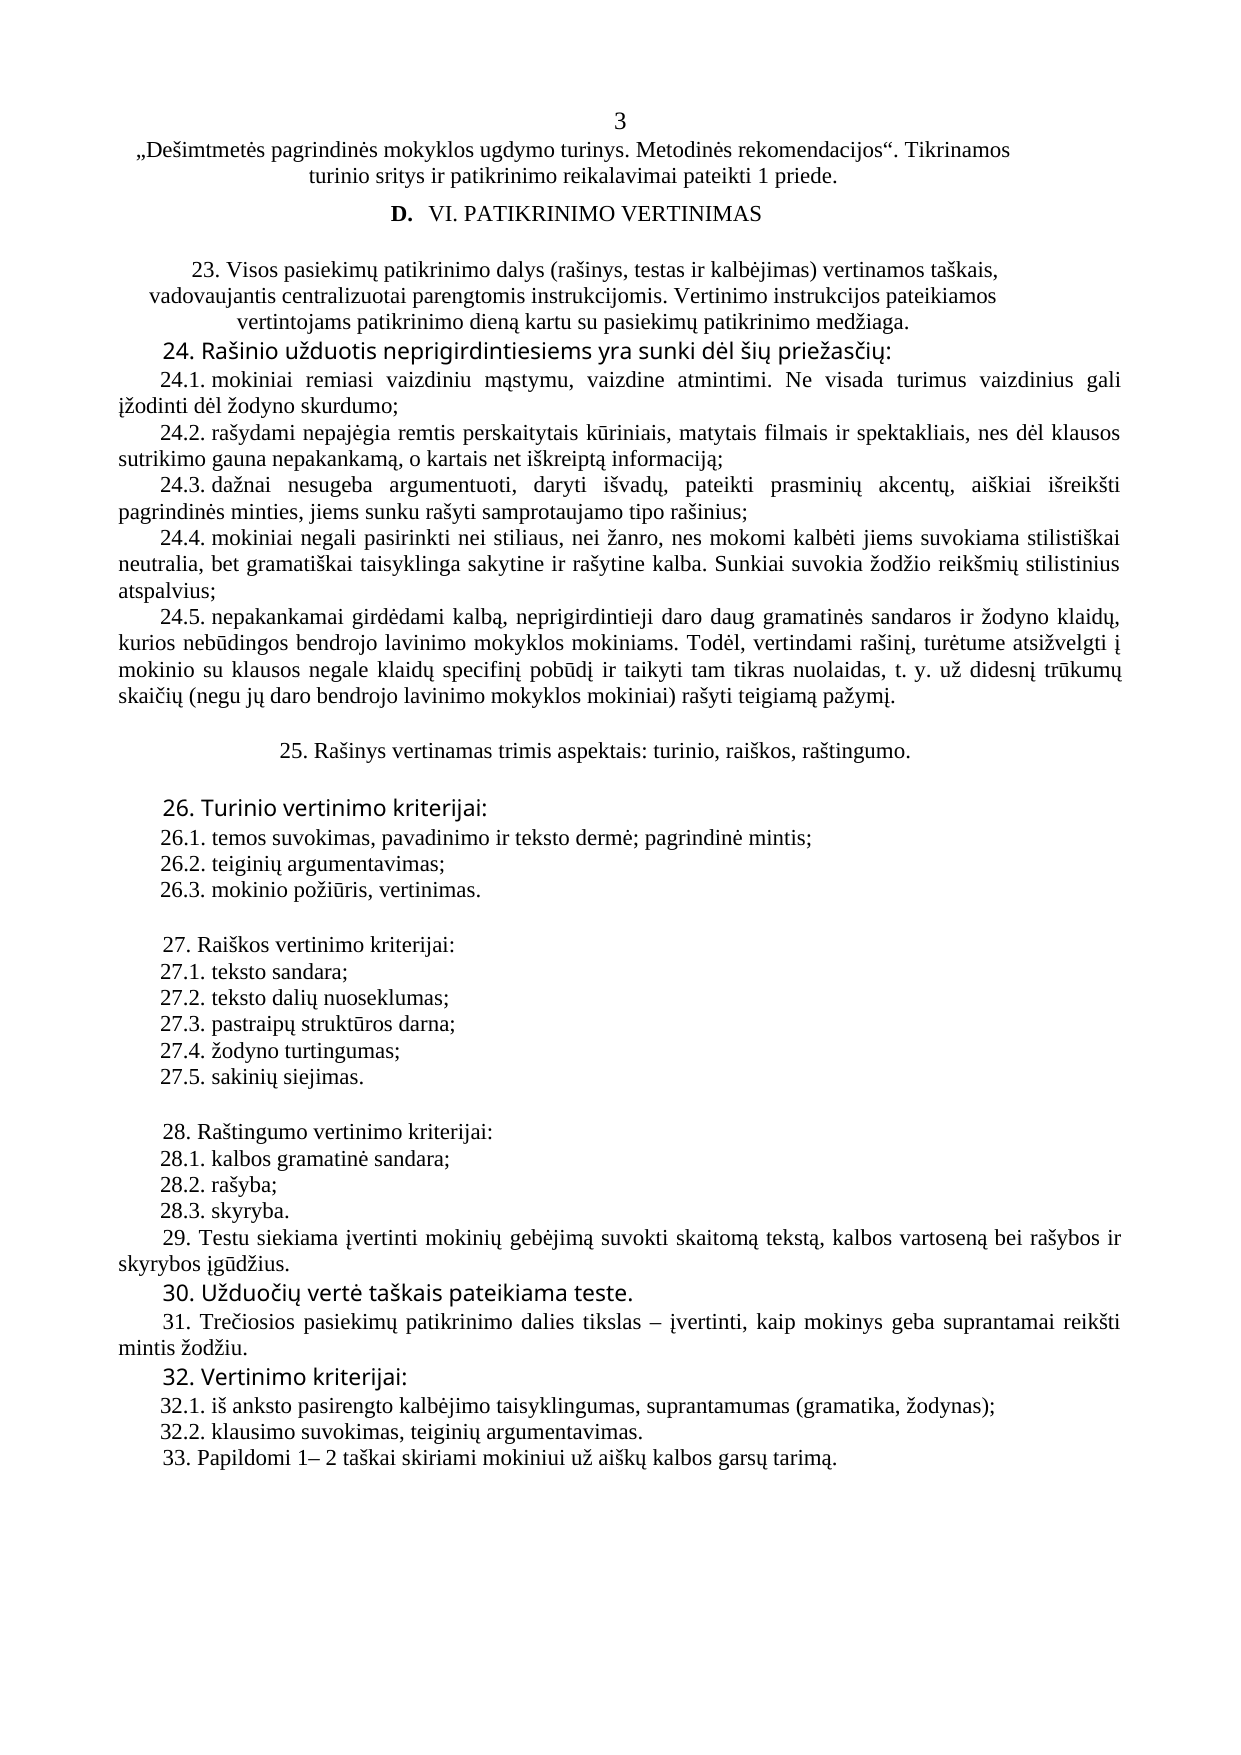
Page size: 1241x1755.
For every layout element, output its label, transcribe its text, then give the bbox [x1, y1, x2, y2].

text 28.2. rašyba; [160, 1171, 1122, 1197]
text 24. Rašinio užduotis neprigirdintiesiems yra sunki dėl šių priežasčių: [160, 335, 1122, 366]
text 24.1. mokiniai remiasi vaizdiniu mąstymu, vaizdine atmintimi. Ne visada turimus vaizdinius gali įžodinti dėl žodyno skurdumo; [118, 366, 1122, 419]
text 23. Visos pasiekimų patikrinimo dalys (rašinys, testas ir kalbėjimas) vertinamos taškais, vadovaujantis centralizuotai parengtomis instrukcijomis. Vertinimo instrukcijos pateikiamos vertintojams patikrinimo dieną kartu su pasiekimų patikrinimo medžiaga. [118, 256, 1028, 335]
text 27. Raiškos vertinimo kriterijai: [118, 931, 1122, 958]
text D. VI. PATIKRINIMO VERTINIMAS [124, 201, 1028, 227]
text 26.2. teiginių argumentavimas; [160, 850, 1122, 876]
text 26.3. mokinio požiūris, vertinimas. [160, 876, 1122, 903]
text 25. Rašinys vertinamas trimis aspektais: turinio, raiškos, raštingumo. [118, 737, 1028, 764]
text 27.2. teksto dalių nuoseklumas; [160, 984, 1122, 1011]
text 24.4. mokiniai negali pasirinkti nei stiliaus, nei žanro, nes mokomi kalbėti jiems suvokiama stilistiškai neutralia, bet gramatiškai taisyklinga sakytine ir rašytine kalba. Sunkiai suvokia žodžio reikšmių stilistinius atspalvius; [118, 524, 1122, 603]
text 28. Raštingumo vertinimo kriterijai: [118, 1118, 1122, 1145]
text 32. Vertinimo kriterijai: [118, 1360, 1122, 1392]
text 24.5. nepakankamai girdėdami kalbą, neprigirdintieji daro daug gramatinės sandaros ir žodyno klaidų, kurios nebūdingos bendrojo lavinimo mokyklos mokiniams. Todėl, vertindami rašinį, turėtume atsižvelgti į mokinio su klausos negale klaidų specifinį pobūdį ir taikyti tam tikras nuolaidas, t. y. už didesnį trūkumų skaičių (negu jų daro bendrojo lavinimo mokyklos mokiniai) rašyti teigiamą pažymį. [118, 603, 1122, 708]
text 26.1. temos suvokimas, pavadinimo ir teksto dermė; pagrindinė mintis; [160, 824, 1122, 850]
text 32.1. iš anksto pasirengto kalbėjimo taisyklingumas, suprantamumas (gramatika, žodynas); [160, 1392, 1122, 1418]
text 27.5. sakinių siejimas. [160, 1063, 1122, 1089]
text 28.3. skyryba. [160, 1197, 1122, 1224]
text 27.4. žodyno turtingumas; [160, 1037, 1122, 1063]
text 30. Užduočių vertė taškais pateikiama teste. [118, 1276, 1122, 1308]
text 33. Papildomi 1– 2 taškai skiriami mokiniui už aiškų kalbos garsų tarimą. [118, 1444, 1028, 1471]
text 26. Turinio vertinimo kriterijai: [118, 792, 1122, 824]
text 32.2. klausimo suvokimas, teiginių argumentavimas. [160, 1418, 1122, 1444]
text 24.2. rašydami nepajėgia remtis perskaitytais kūriniais, matytais filmais ir spektakliais, nes dėl klausos sutrikimo gauna nepakankamą, o kartais net iškreiptą informaciją; [118, 419, 1122, 471]
text 27.1. teksto sandara; [160, 958, 1122, 984]
text 31. Trečiosios pasiekimų patikrinimo dalies tikslas – įvertinti, kaip mokinys geba suprantamai reikšti mintis žodžiu. [118, 1308, 1122, 1360]
text 27.3. pastraipų struktūros darna; [160, 1011, 1122, 1037]
text „Dešimtmetės pagrindinės mokyklos ugdymo turinys. Metodinės rekomendacijos“. Tikrinamos turinio sritys ir patikrinimo reikalavimai pateikti 1 priede. [118, 136, 1028, 188]
text 29. Testu siekiama įvertinti mokinių gebėjimą suvokti skaitomą tekstą, kalbos vartoseną bei rašybos ir skyrybos įgūdžius. [118, 1224, 1122, 1276]
text 24.3. dažnai nesugeba argumentuoti, daryti išvadų, pateikti prasminių akcentų, aiškiai išreikšti pagrindinės minties, jiems sunku rašyti samprotaujamo tipo rašinius; [118, 471, 1122, 524]
text 28.1. kalbos gramatinė sandara; [160, 1145, 1122, 1171]
